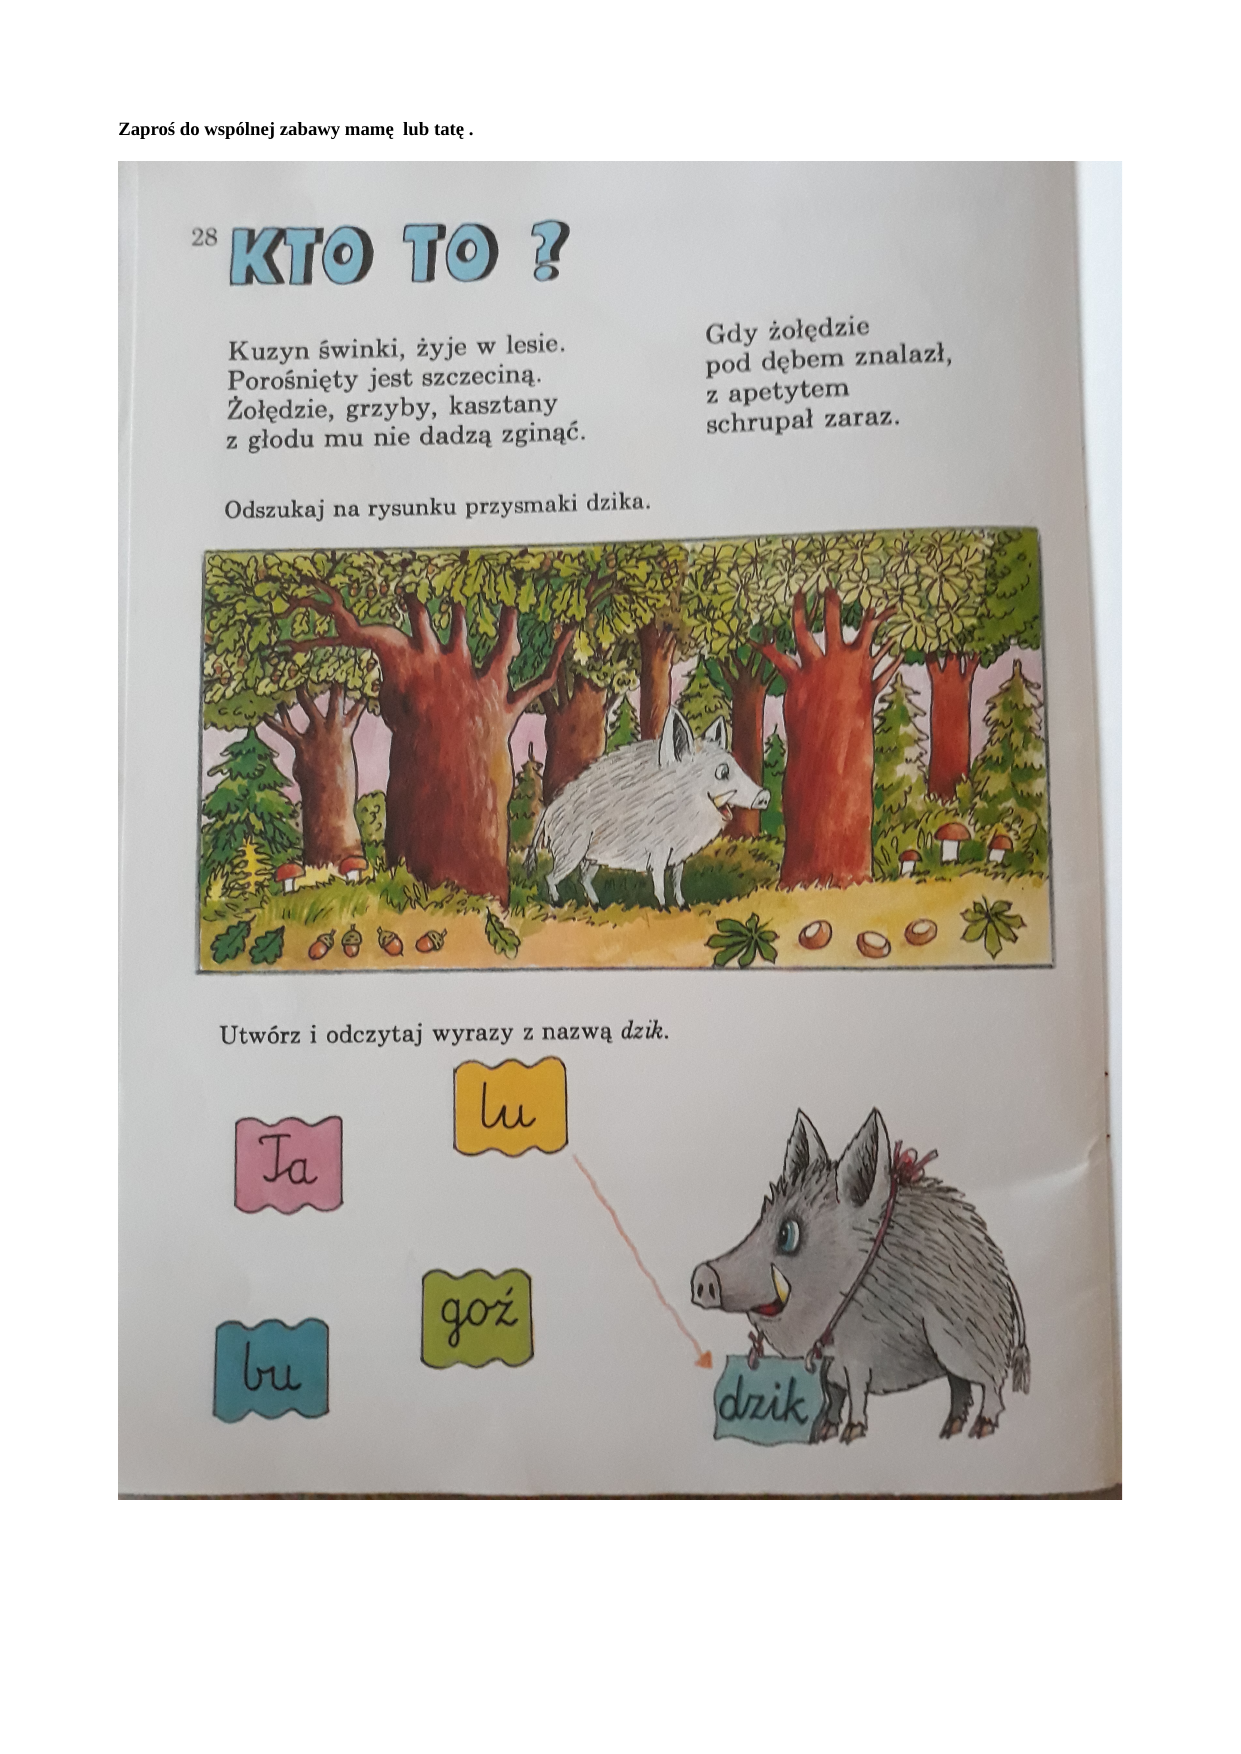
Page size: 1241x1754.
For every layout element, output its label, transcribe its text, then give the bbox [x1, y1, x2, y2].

text Zaproś do wspólnej zabawy mamę lub tatę . [118, 118, 1122, 140]
picture [118, 161, 1123, 1500]
